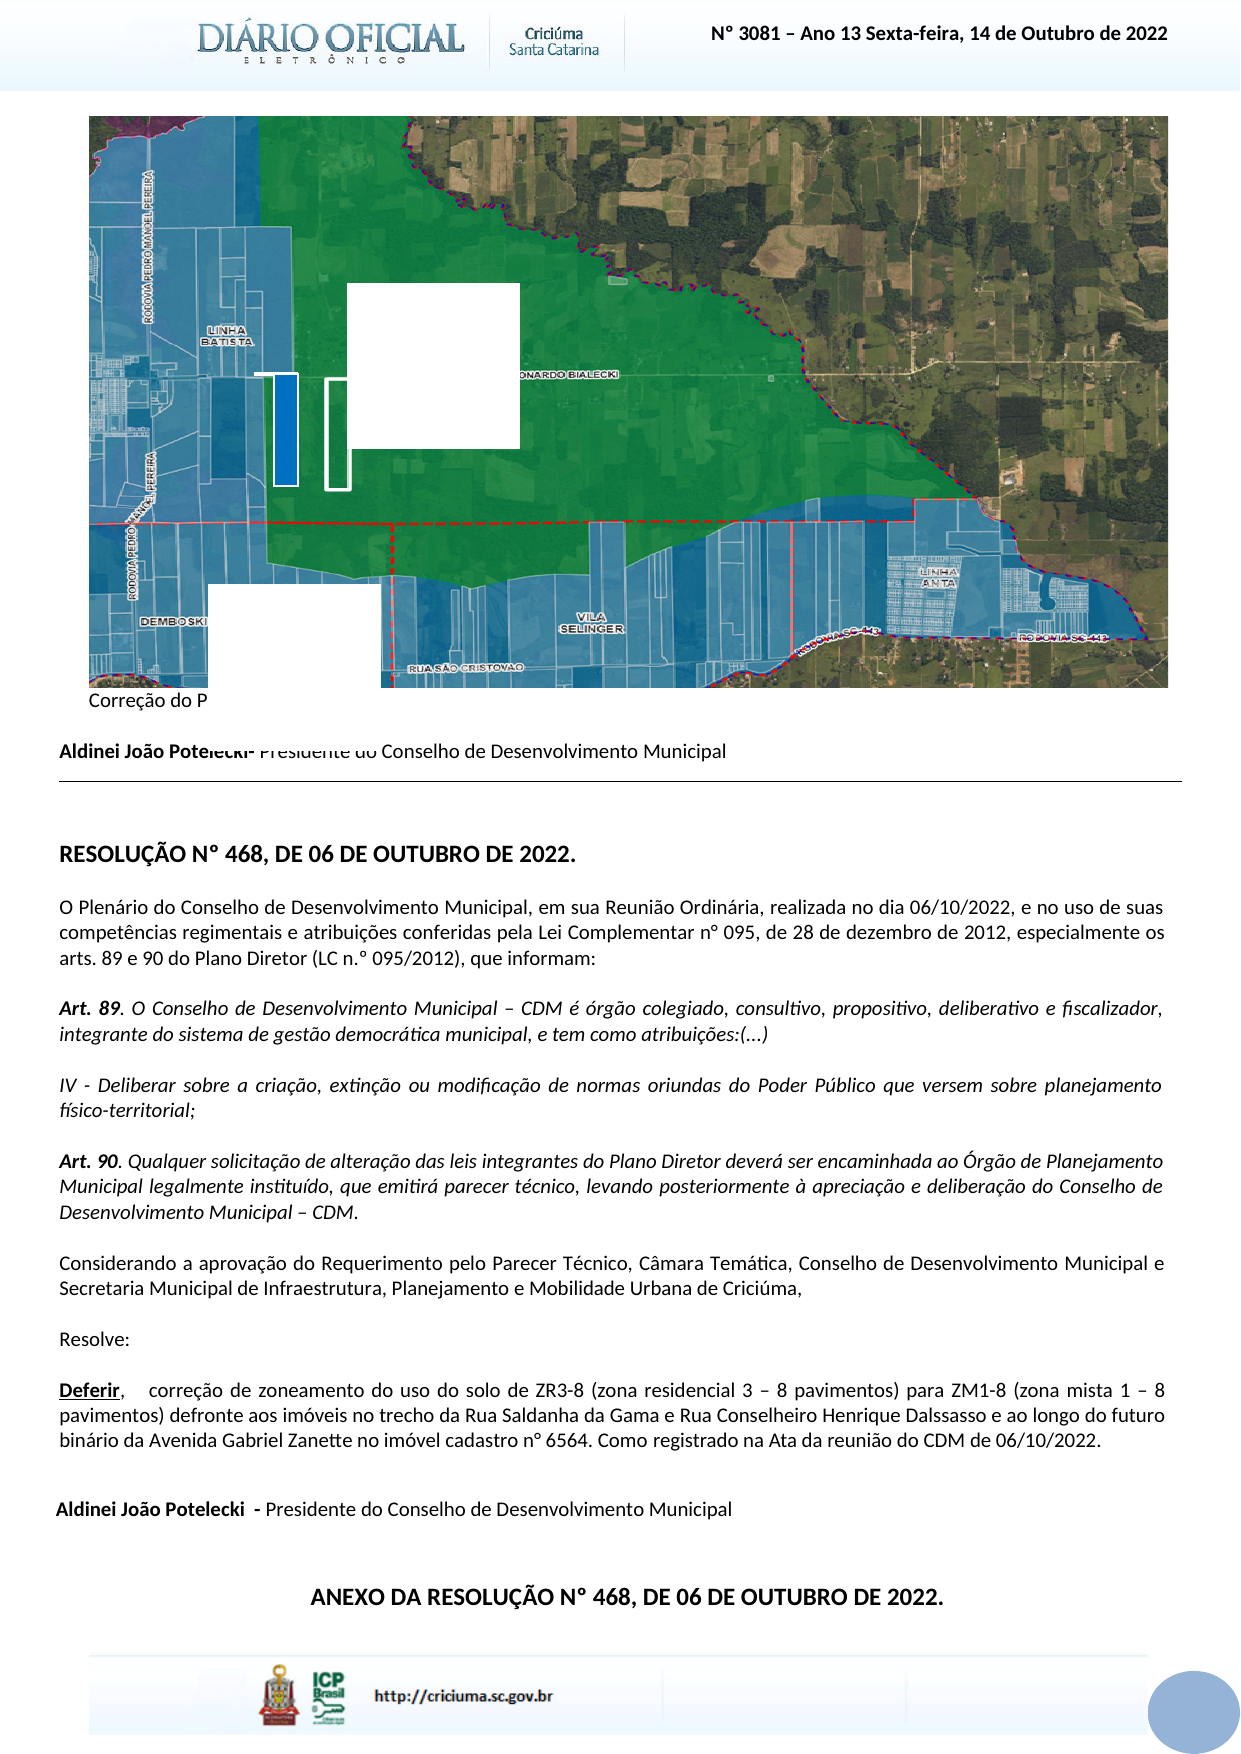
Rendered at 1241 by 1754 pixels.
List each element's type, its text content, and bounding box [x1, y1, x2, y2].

text Art. 90. Qualquer solicitação de alteração das leis integrantes do Plano Diretor deverá ser encaminhada ao Órgão de Planejamento Municipal legalmente instituído, que emitirá parecer técnico, levando posteriormente à apreciação e deliberação do Conselho de Desenvolvimento Municipal – CDM. [59, 1148, 1167, 1224]
text Art. 89. O Conselho de Desenvolvimento Municipal – CDM é órgão colegiado, consultivo, propositivo, deliberativo e fiscalizador, integrante do sistema de gestão democrática municipal, e tem como atribuições:(...) [59, 996, 1167, 1046]
text IV - Deliberar sobre a criação, extinção ou modificação de normas oriundas do Poder Público que versem sobre planejamento físico-territorial; [59, 1072, 1167, 1123]
text Resolve: [59, 1326, 1167, 1351]
text RESOLUÇÃO Nº 468, DE 06 DE OUTUBRO DE 2022. [59, 838, 1167, 868]
table_header Aldinei João Potelecki- Presidente do Conselho de Desenvolvimento Municipal [59, 738, 1182, 781]
text Correção do Perímetro Urbano [381, 688, 1167, 713]
table_header Aldinei João Potelecki - Presidente do Conselho de Desenvolvimento Municipal [44, 1453, 1211, 1581]
text O Plenário do Conselho de Desenvolvimento Municipal, em sua Reunião Ordinária, realizada no dia 06/10/2022, e no uso de suas competências regimentais e atribuições conferidas pela Lei Complementar n° 095, de 28 de dezembro de 2012, especialmente os arts. 89 e 90 do Plano Diretor (LC n.º 095/2012), que informam: [59, 894, 1167, 970]
text ANEXO DA RESOLUÇÃO Nº 468, DE 06 DE OUTUBRO DE 2022. [89, 1581, 1167, 1612]
text Deferir, a correção de zoneamento do uso do solo de ZR3-8 (zona residencial 3 – 8 pavimentos) para ZM1-8 (zona mista 1 – 8 pavimentos) defronte aos imóveis no trecho da Rua Saldanha da Gama e Rua Conselheiro Henrique Dalssasso e ao longo do futuro binário da Avenida Gabriel Zanette no imóvel cadastro n° 6564. Como registrado na Ata da reunião do CDM de 06/10/2022. [59, 1377, 1167, 1453]
text PERÍMETRO URBANO [223, 592, 366, 649]
text Correção do Perímetro Urbano [89, 688, 208, 713]
text Considerando a aprovação do Requerimento pelo Parecer Técnico, Câmara Temática, Conselho de Desenvolvimento Municipal e Secretaria Municipal de Infraestrutura, Planejamento e Mobilidade Urbana de Criciúma, [59, 1250, 1167, 1301]
text PERÍMETRO RURAL [362, 290, 505, 347]
